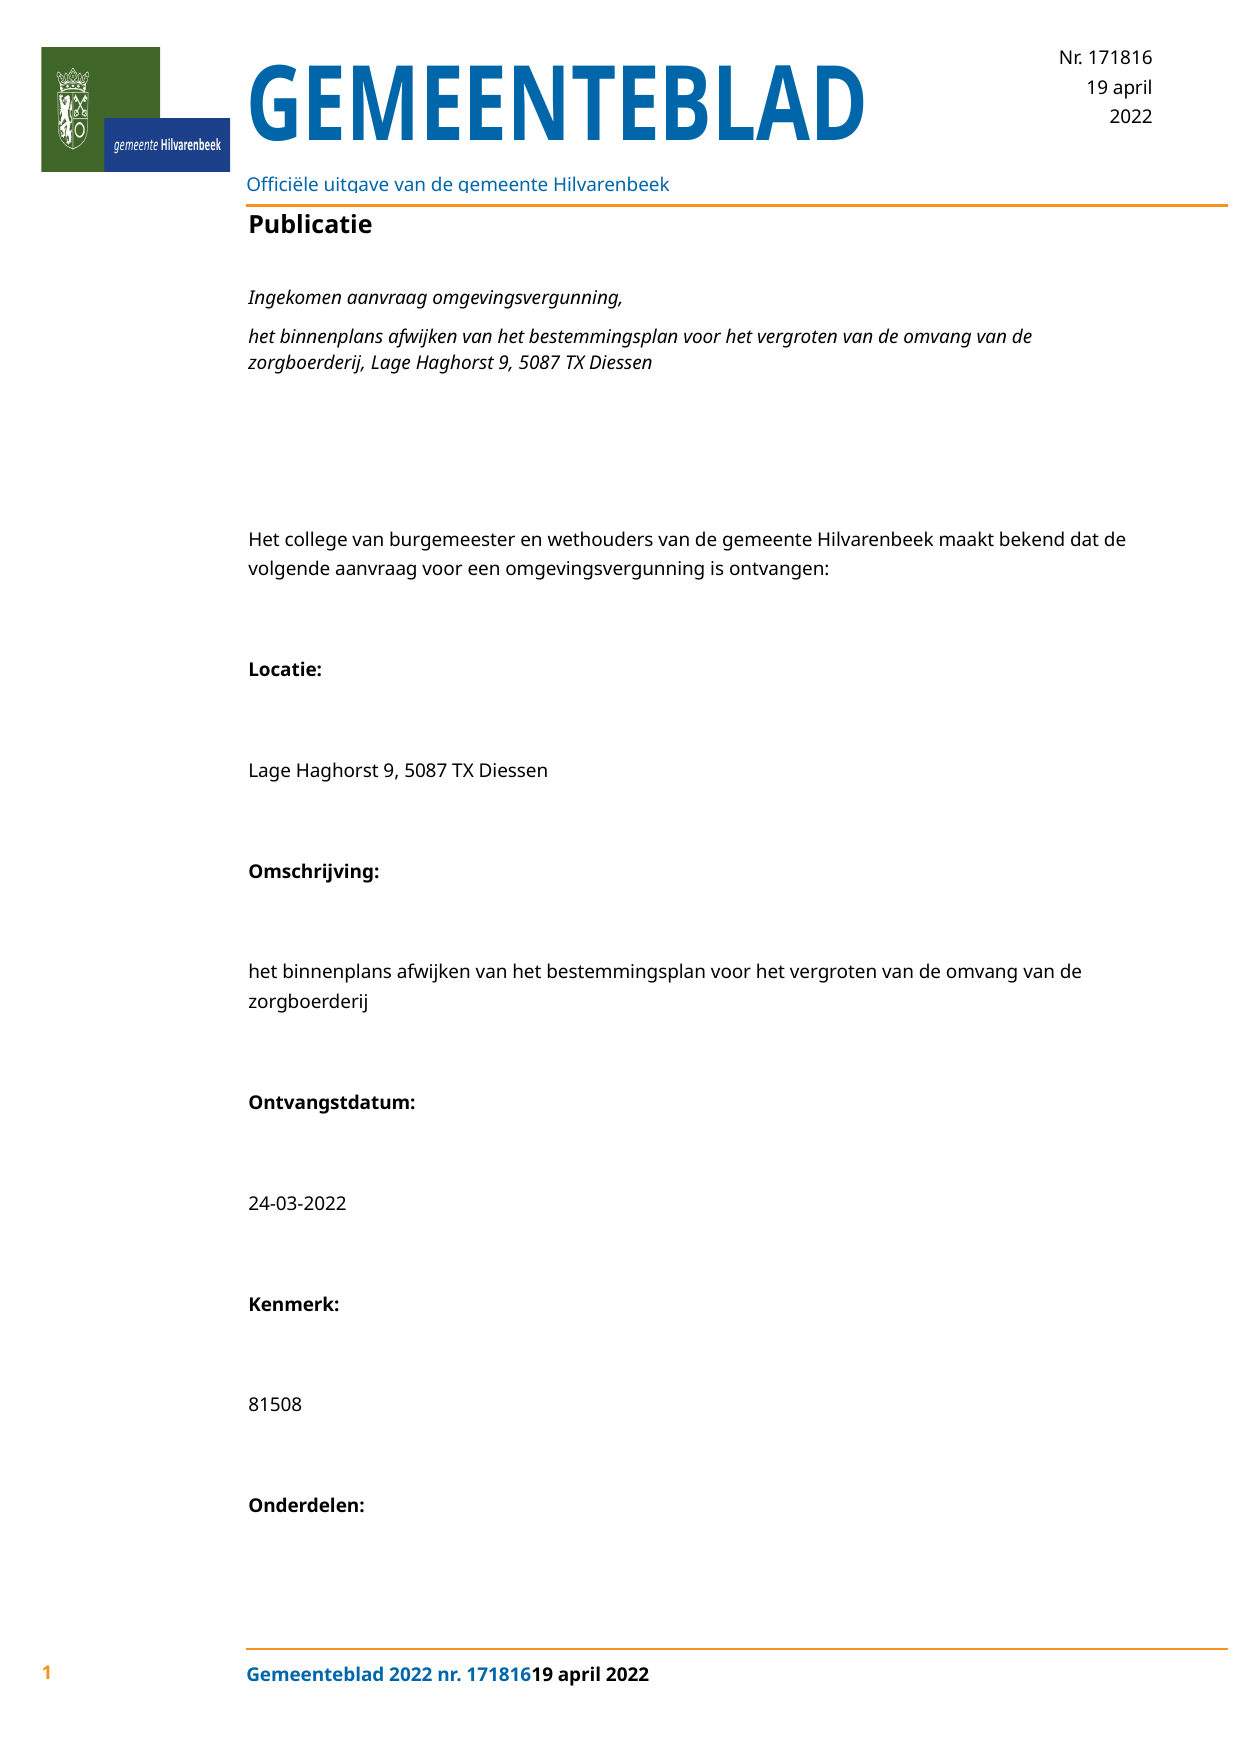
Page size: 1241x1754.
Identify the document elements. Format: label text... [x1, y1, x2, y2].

text het binnenplans afwijken van het bestemmingsplan voor het vergroten van de omvang van de zorgboerderij [248, 959, 1152, 1014]
text het binnenplans afwijken van het bestemmingsplan voor het vergroten van de omvang van de zorgboerderij, Lage Haghorst 9, 5087 TX Diessen [248, 323, 1152, 374]
text Ingekomen aanvraag omgevingsvergunning, [248, 284, 1152, 309]
text Kenmerk: [248, 1291, 1152, 1317]
text 81508 [248, 1392, 1152, 1417]
text Het college van burgemeester en wethouders van de gemeente Hilvarenbeek maakt bekend dat de volgende aanvraag voor een omgevingsvergunning is ontvangen: [248, 526, 1152, 581]
text Publicatie [248, 207, 1152, 241]
picture [41, 47, 231, 172]
text 24-03-2022 [248, 1190, 1152, 1216]
text Lage Haghorst 9, 5087 TX Diessen [248, 757, 1152, 783]
text Locatie: [248, 656, 1152, 682]
text Onderdelen: [248, 1492, 1152, 1518]
text Ontvangstdatum: [248, 1089, 1152, 1115]
text Omschrijving: [248, 858, 1152, 884]
